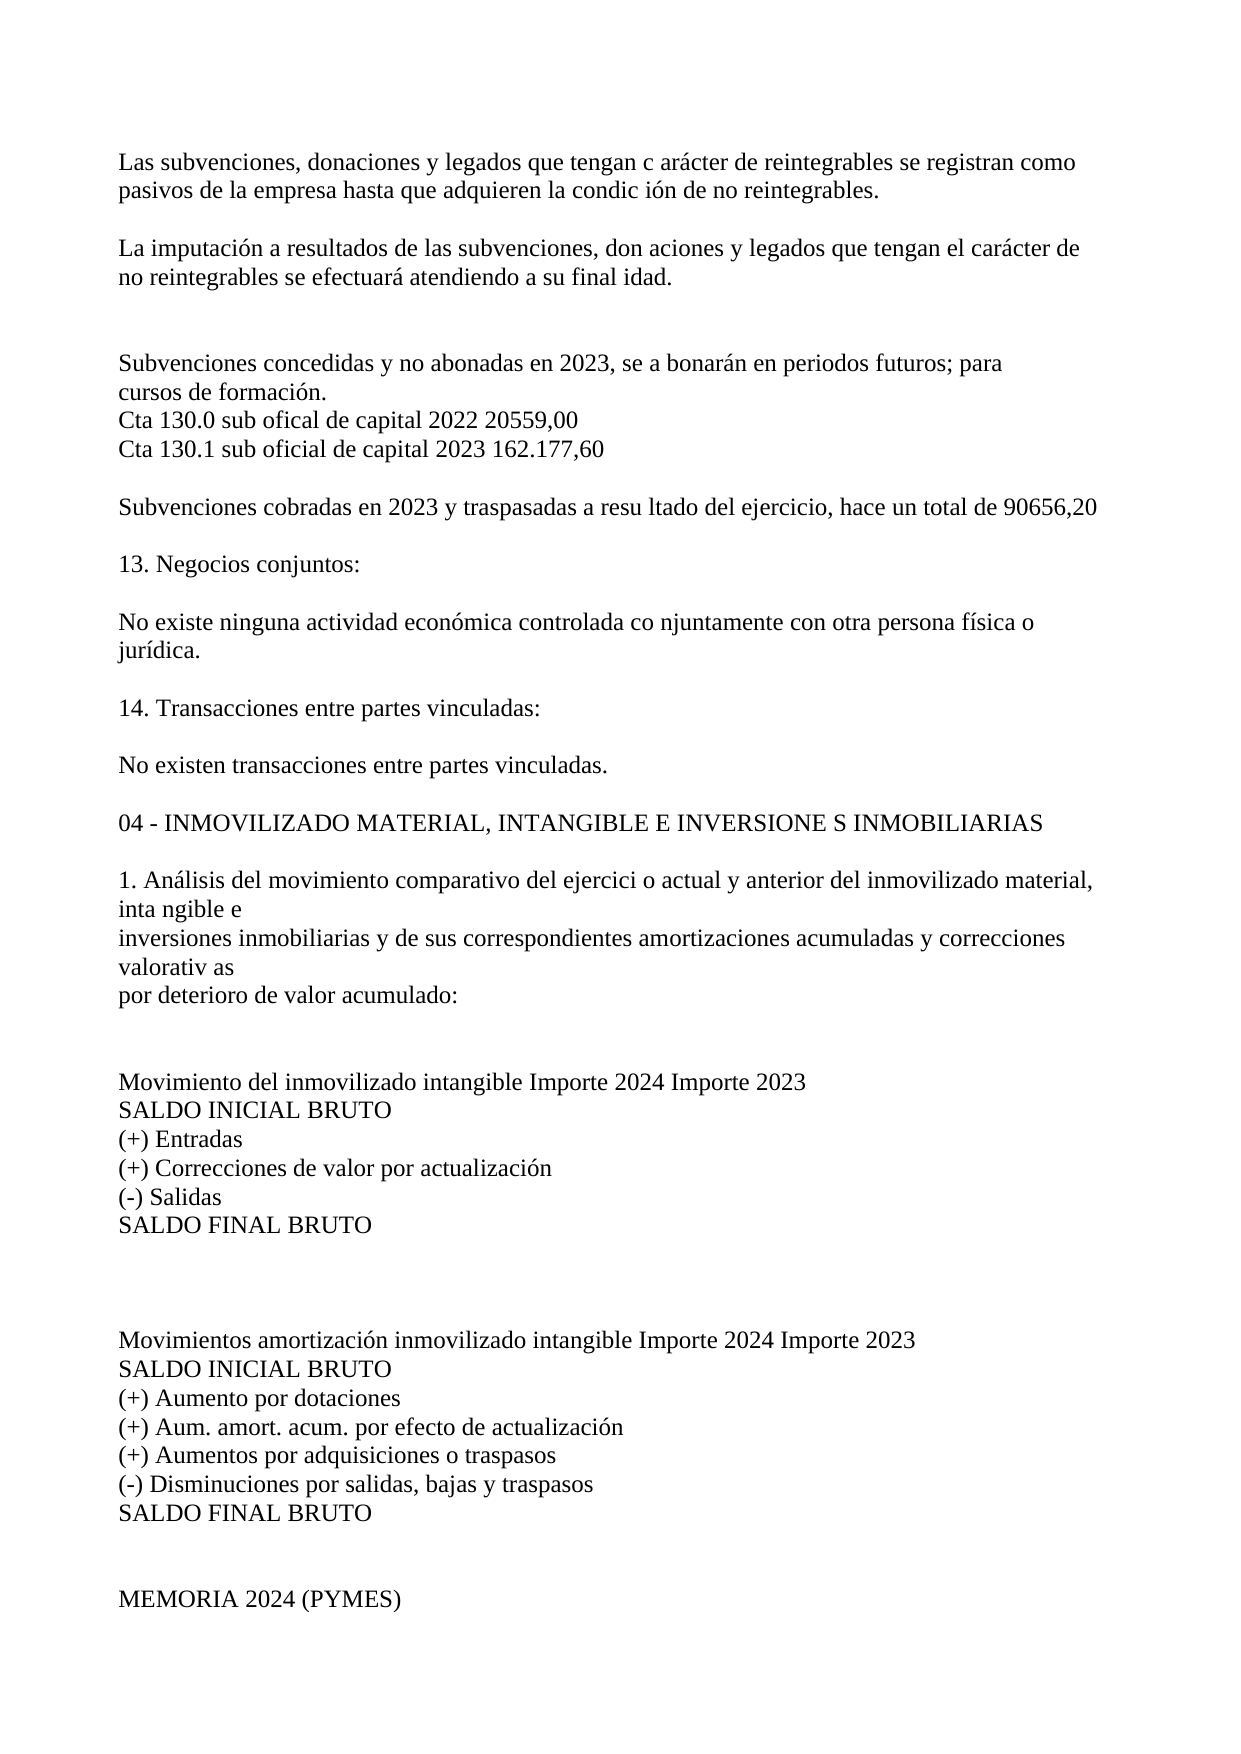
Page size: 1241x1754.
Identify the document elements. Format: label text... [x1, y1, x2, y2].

text 14. Transacciones entre partes vinculadas: [118, 693, 1122, 722]
text pasivos de la empresa hasta que adquieren la condic ión de no reintegrables. [118, 176, 1122, 204]
text Subvenciones concedidas y no abonadas en 2023, se a bonarán en periodos futuros; para [118, 348, 1122, 377]
text (-) Salidas [118, 1182, 1122, 1211]
text Movimiento del inmovilizado intangible Importe 2024 Importe 2023 [118, 1067, 1122, 1096]
text MEMORIA 2024 (PYMES) [118, 1584, 1122, 1613]
text 04 - INMOVILIZADO MATERIAL, INTANGIBLE E INVERSIONE S INMOBILIARIAS [118, 808, 1122, 837]
text Cta 130.1 sub oficial de capital 2023 162.177,60 [118, 434, 1122, 463]
text (+) Aumentos por adquisiciones o traspasos [118, 1441, 1122, 1469]
text cursos de formación. [118, 377, 1122, 406]
text (+) Aum. amort. acum. por efecto de actualización [118, 1412, 1122, 1441]
text 13. Negocios conjuntos: [118, 549, 1122, 578]
text SALDO INICIAL BRUTO [118, 1354, 1122, 1383]
text no reintegrables se efectuará atendiendo a su final idad. [118, 262, 1122, 291]
text por deterioro de valor acumulado: [118, 981, 1122, 1009]
text (-) Disminuciones por salidas, bajas y traspasos [118, 1469, 1122, 1498]
text (+) Entradas [118, 1124, 1122, 1153]
text No existe ninguna actividad económica controlada co njuntamente con otra persona física o jurídica. [118, 607, 1122, 664]
text SALDO FINAL BRUTO [118, 1498, 1122, 1527]
text Las subvenciones, donaciones y legados que tengan c arácter de reintegrables se registran como [118, 147, 1122, 176]
text (+) Correcciones de valor por actualización [118, 1153, 1122, 1182]
text Movimientos amortización inmovilizado intangible Importe 2024 Importe 2023 [118, 1326, 1122, 1354]
text SALDO INICIAL BRUTO [118, 1096, 1122, 1124]
text Subvenciones cobradas en 2023 y traspasadas a resu ltado del ejercicio, hace un total de 90656,20 [118, 492, 1122, 521]
text SALDO FINAL BRUTO [118, 1211, 1122, 1239]
text inversiones inmobiliarias y de sus correspondientes amortizaciones acumuladas y correcciones valorativ as [118, 923, 1122, 981]
text (+) Aumento por dotaciones [118, 1383, 1122, 1412]
text Cta 130.0 sub ofical de capital 2022 20559,00 [118, 406, 1122, 434]
text No existen transacciones entre partes vinculadas. [118, 751, 1122, 779]
text La imputación a resultados de las subvenciones, don aciones y legados que tengan el carácter de [118, 233, 1122, 262]
text 1. Análisis del movimiento comparativo del ejercici o actual y anterior del inmovilizado material, inta ngible e [118, 866, 1122, 923]
